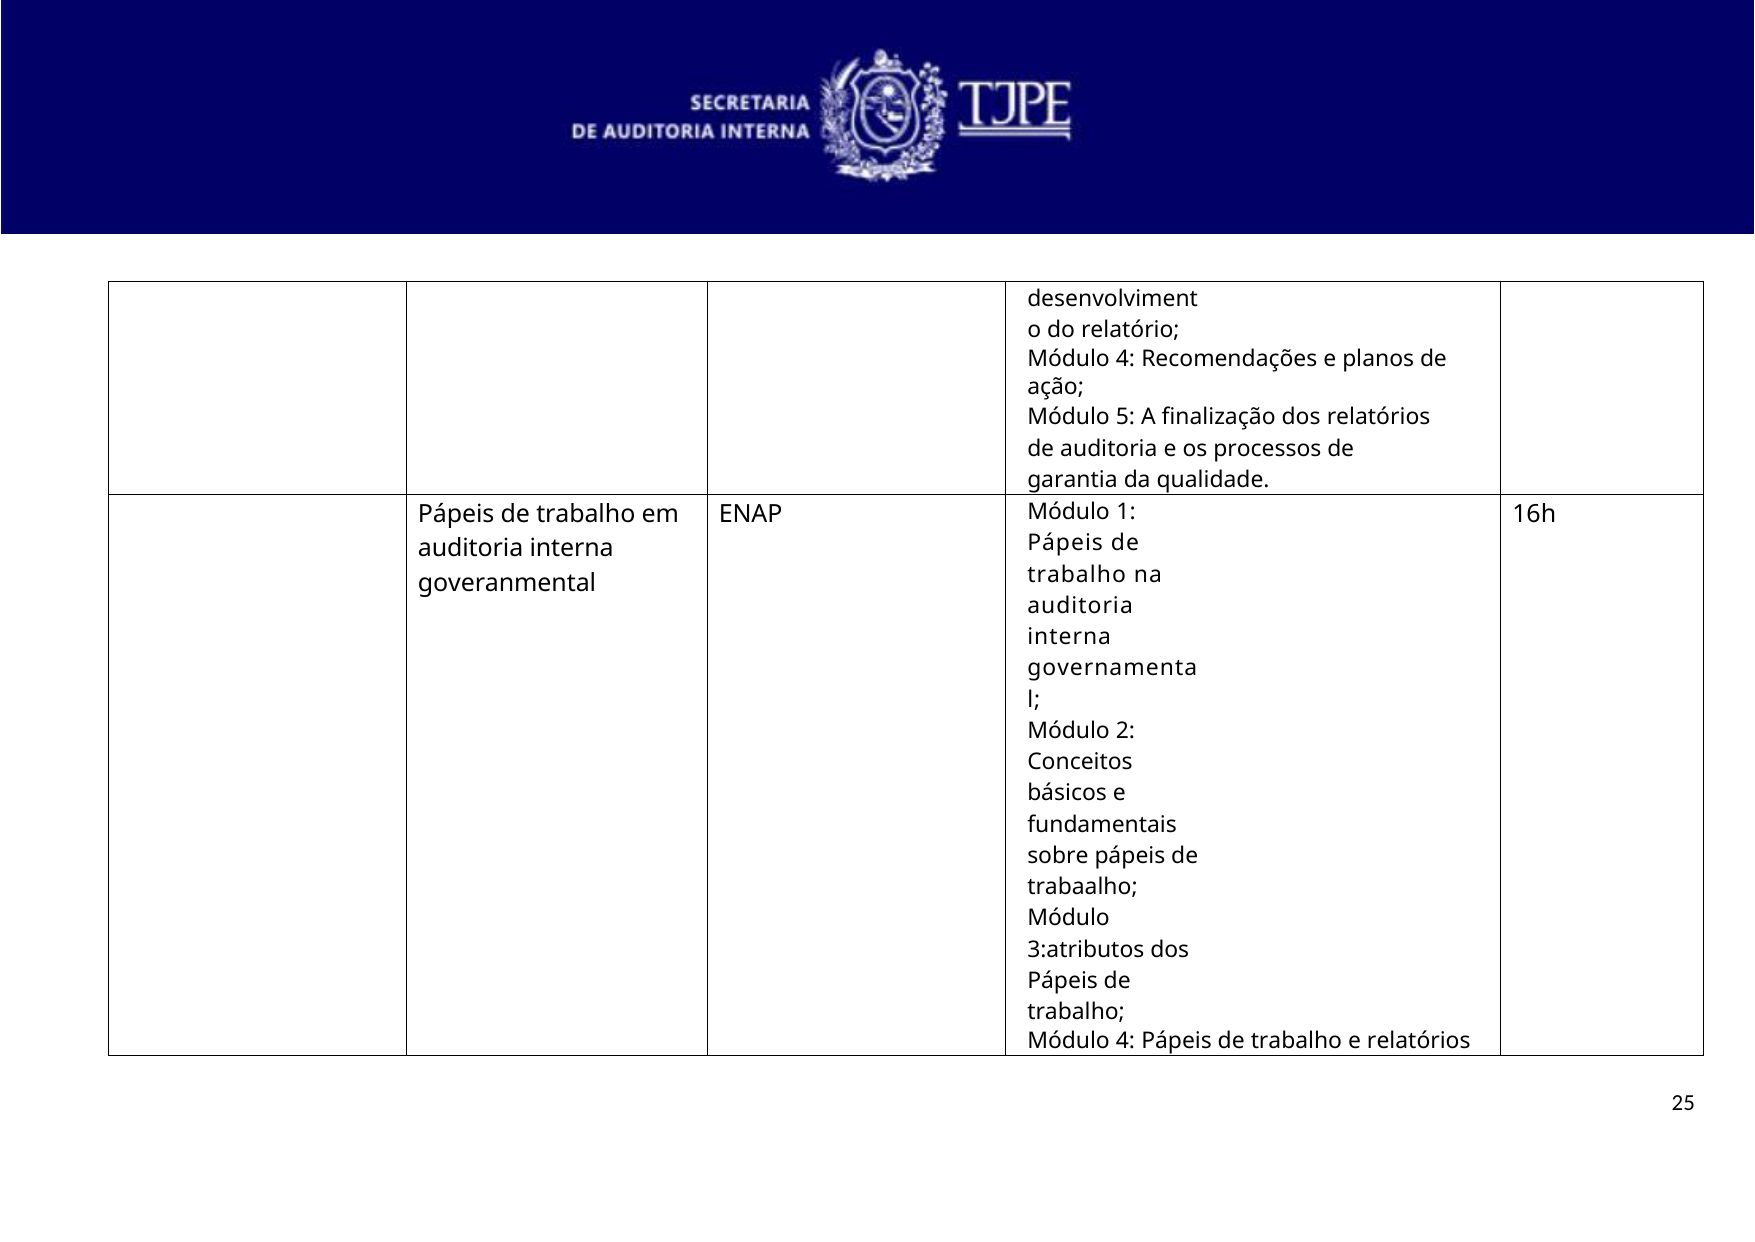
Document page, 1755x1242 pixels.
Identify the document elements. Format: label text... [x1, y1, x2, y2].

table_cell desenvolvimento do relatório; Módulo 4: Recomendações e planos de ação; Módulo 5: A finalização dos relatórios de auditoria e os processos de garantia da qualidade. [1006, 282, 1500, 494]
table_cell [109, 282, 406, 494]
table_cell Pápeis de trabalho em auditoria interna goveranmental [407, 495, 707, 1054]
table_cell [109, 495, 406, 1054]
table_cell Módulo 1: Pápeis de trabalho na auditoria interna governamental; Módulo 2: Conceitos básicos e fundamentais sobre pápeis de trabaalho; Módulo 3:atributos dos Pápeis de trabalho; Módulo 4: Pápeis de trabalho e relatórios [1006, 495, 1500, 1054]
table_cell [1501, 282, 1703, 494]
table_cell [708, 282, 1005, 494]
table_cell [407, 282, 707, 494]
table_cell ENAP [708, 495, 1005, 1054]
table_cell 16h [1501, 495, 1703, 1054]
